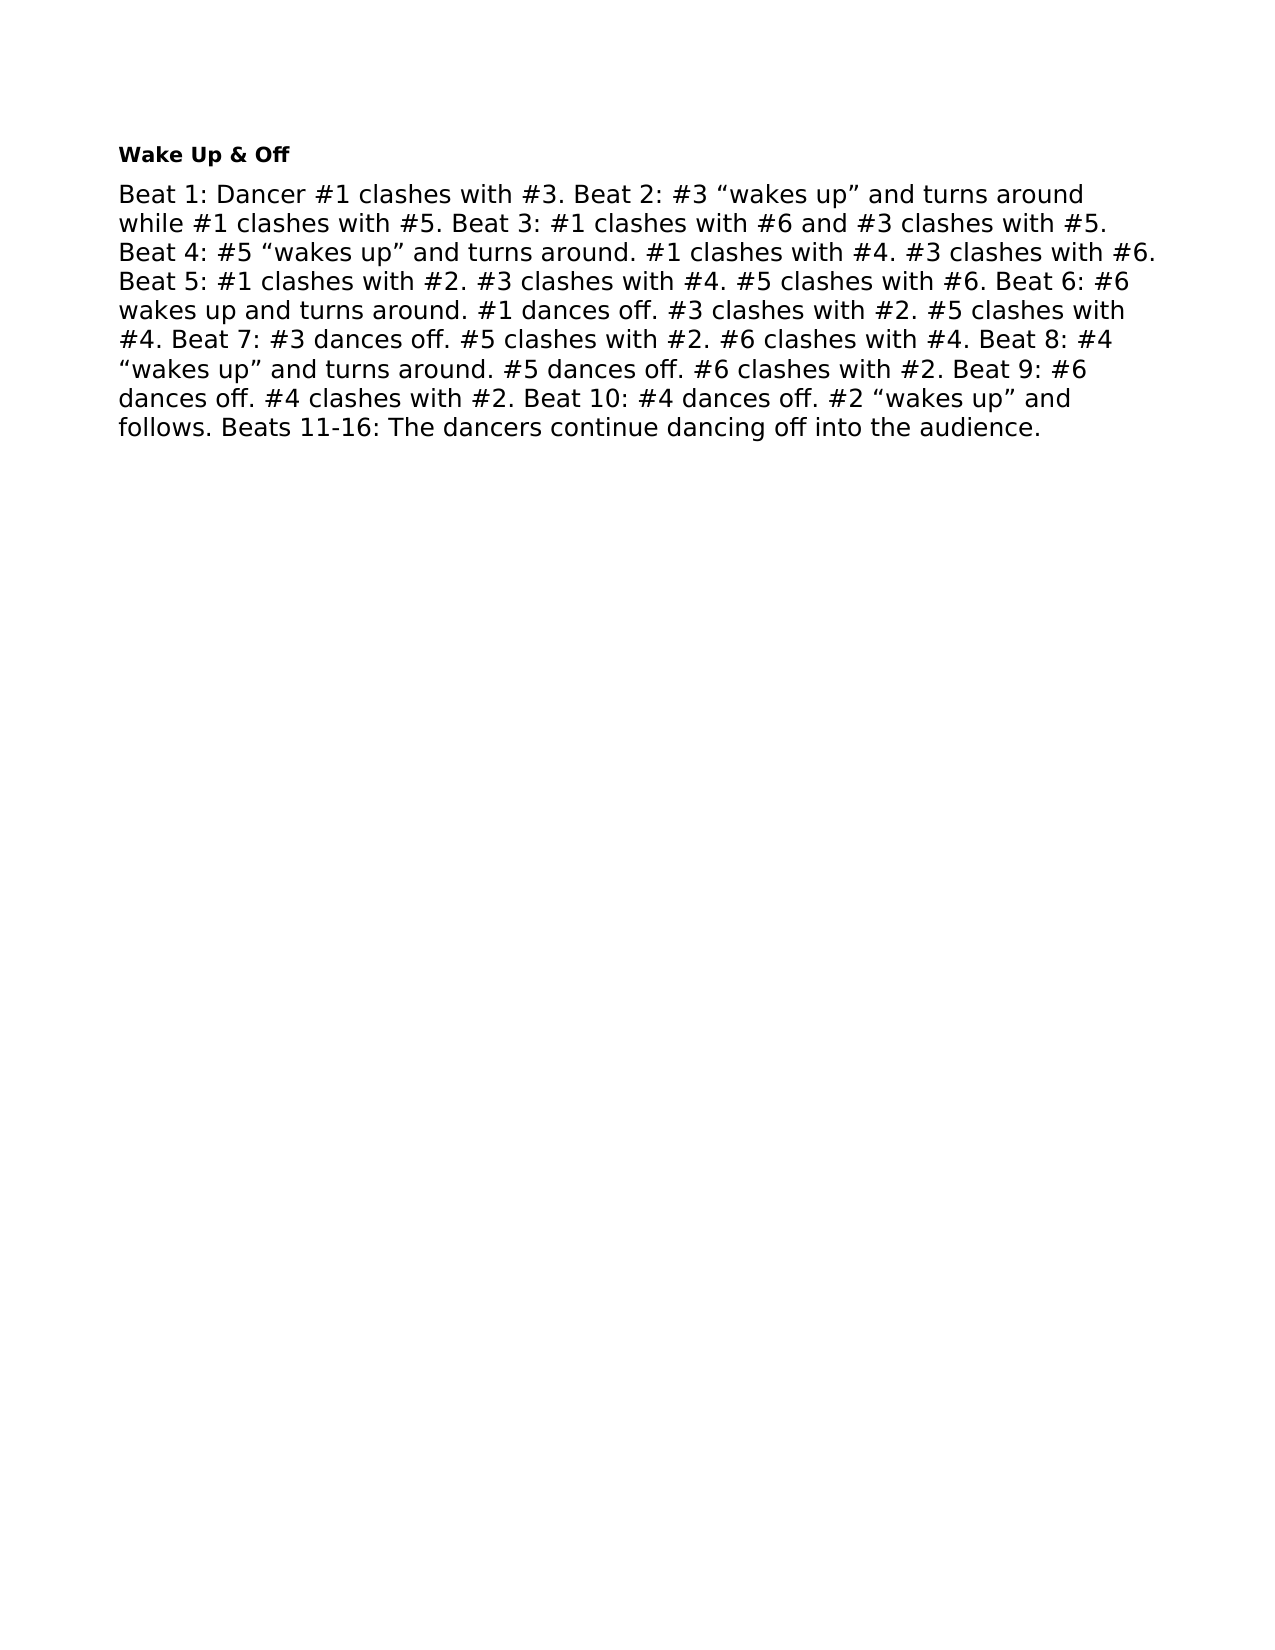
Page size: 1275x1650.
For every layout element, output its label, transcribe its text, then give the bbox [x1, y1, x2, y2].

text Beat 1: Dancer #1 clashes with #3. Beat 2: #3 “wakes up” and turns around while #1 clashes with #5. Beat 3: #1 clashes with #6 and #3 clashes with #5. Beat 4: #5 “wakes up” and turns around. #1 clashes with #4. #3 clashes with #6. Beat 5: #1 clashes with #2. #3 clashes with #4. #5 clashes with #6. Beat 6: #6 wakes up and turns around. #1 dances off. #3 clashes with #2. #5 clashes with #4. Beat 7: #3 dances off. #5 clashes with #2. #6 clashes with #4. Beat 8: #4 “wakes up” and turns around. #5 dances off. #6 clashes with #2. Beat 9: #6 dances off. #4 clashes with #2. Beat 10: #4 dances off. #2 “wakes up” and follows. Beats 11-16: The dancers continue dancing off into the audience. [118, 180, 1157, 442]
subtitle Wake Up & Off [118, 143, 1157, 167]
